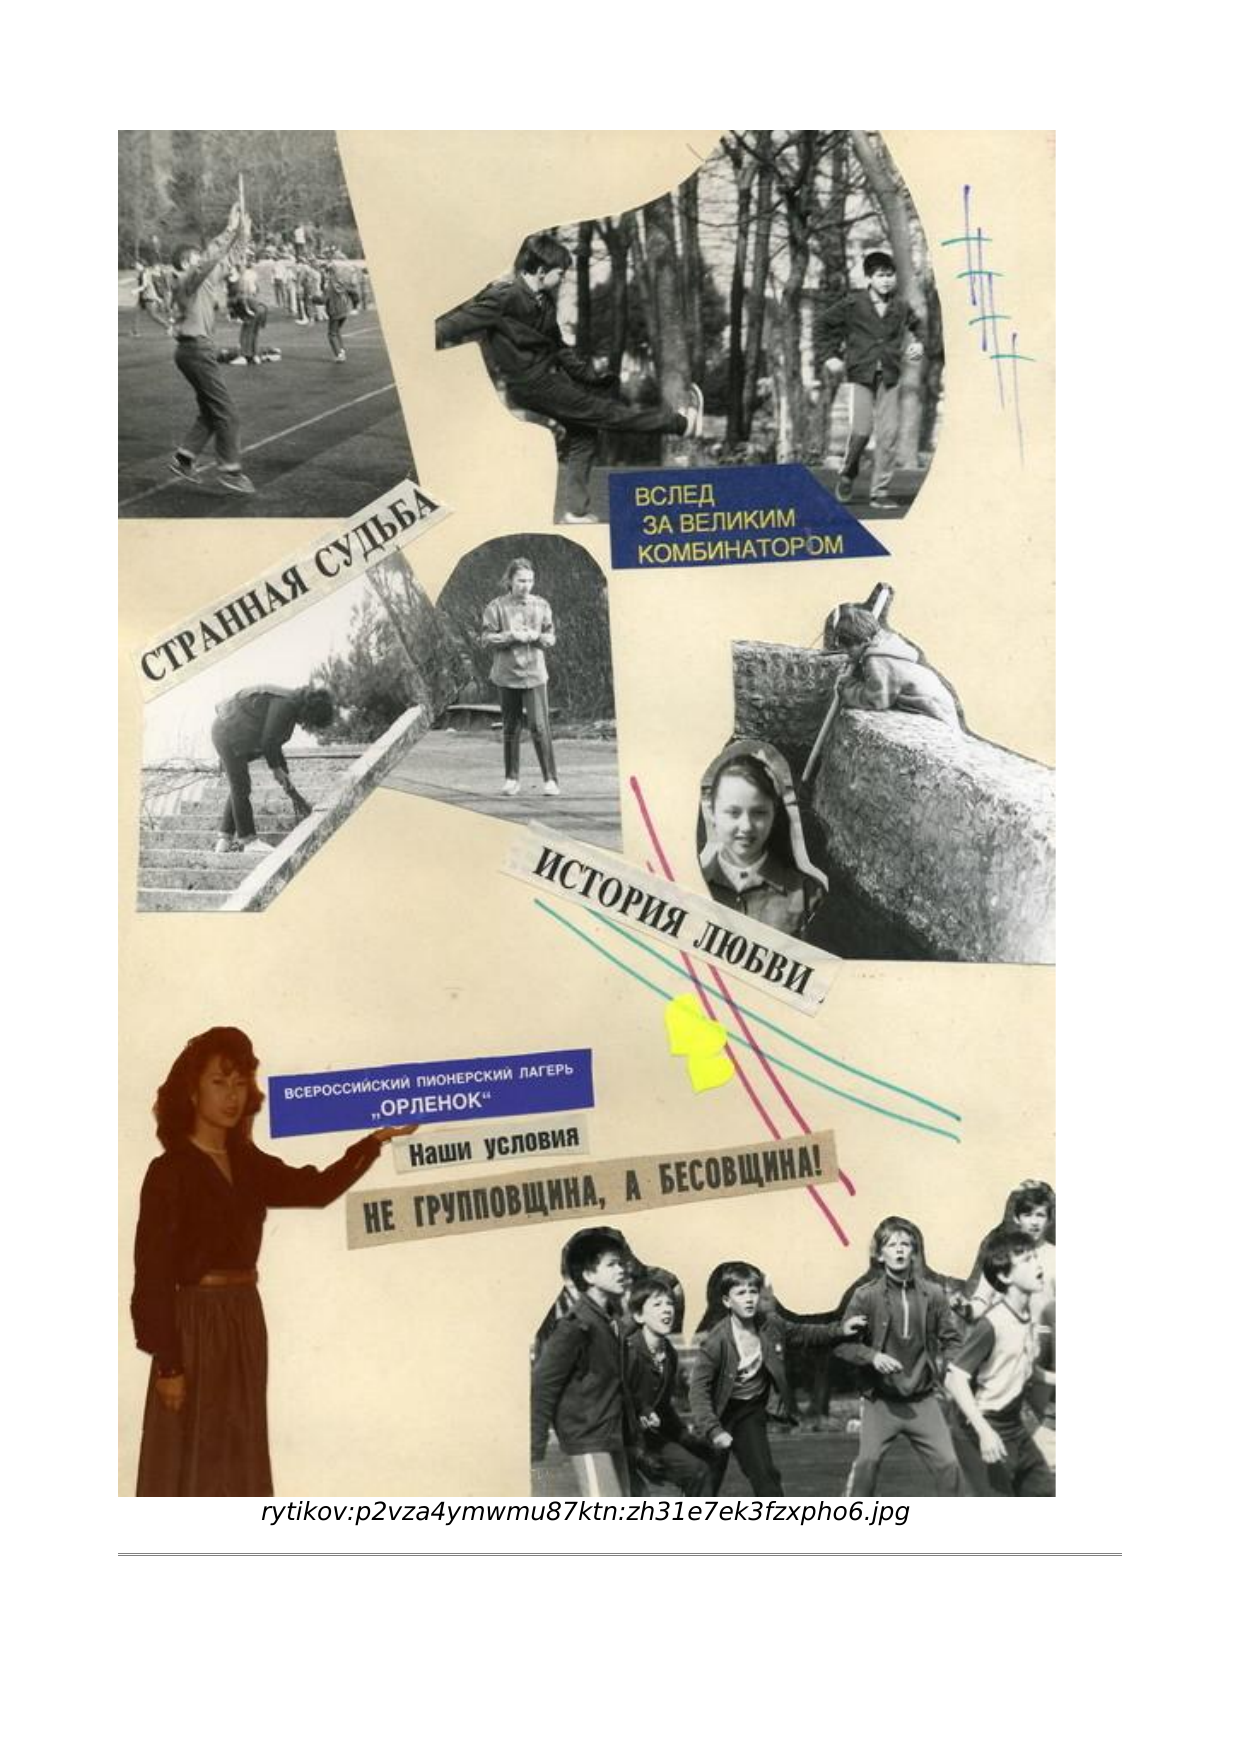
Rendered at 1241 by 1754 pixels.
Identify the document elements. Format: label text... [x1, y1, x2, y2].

text rytikov:p2vza4ymwmu87ktn:zh31e7ek3fzxpho6.jpg [118, 1497, 1056, 1526]
picture [118, 130, 1056, 1497]
